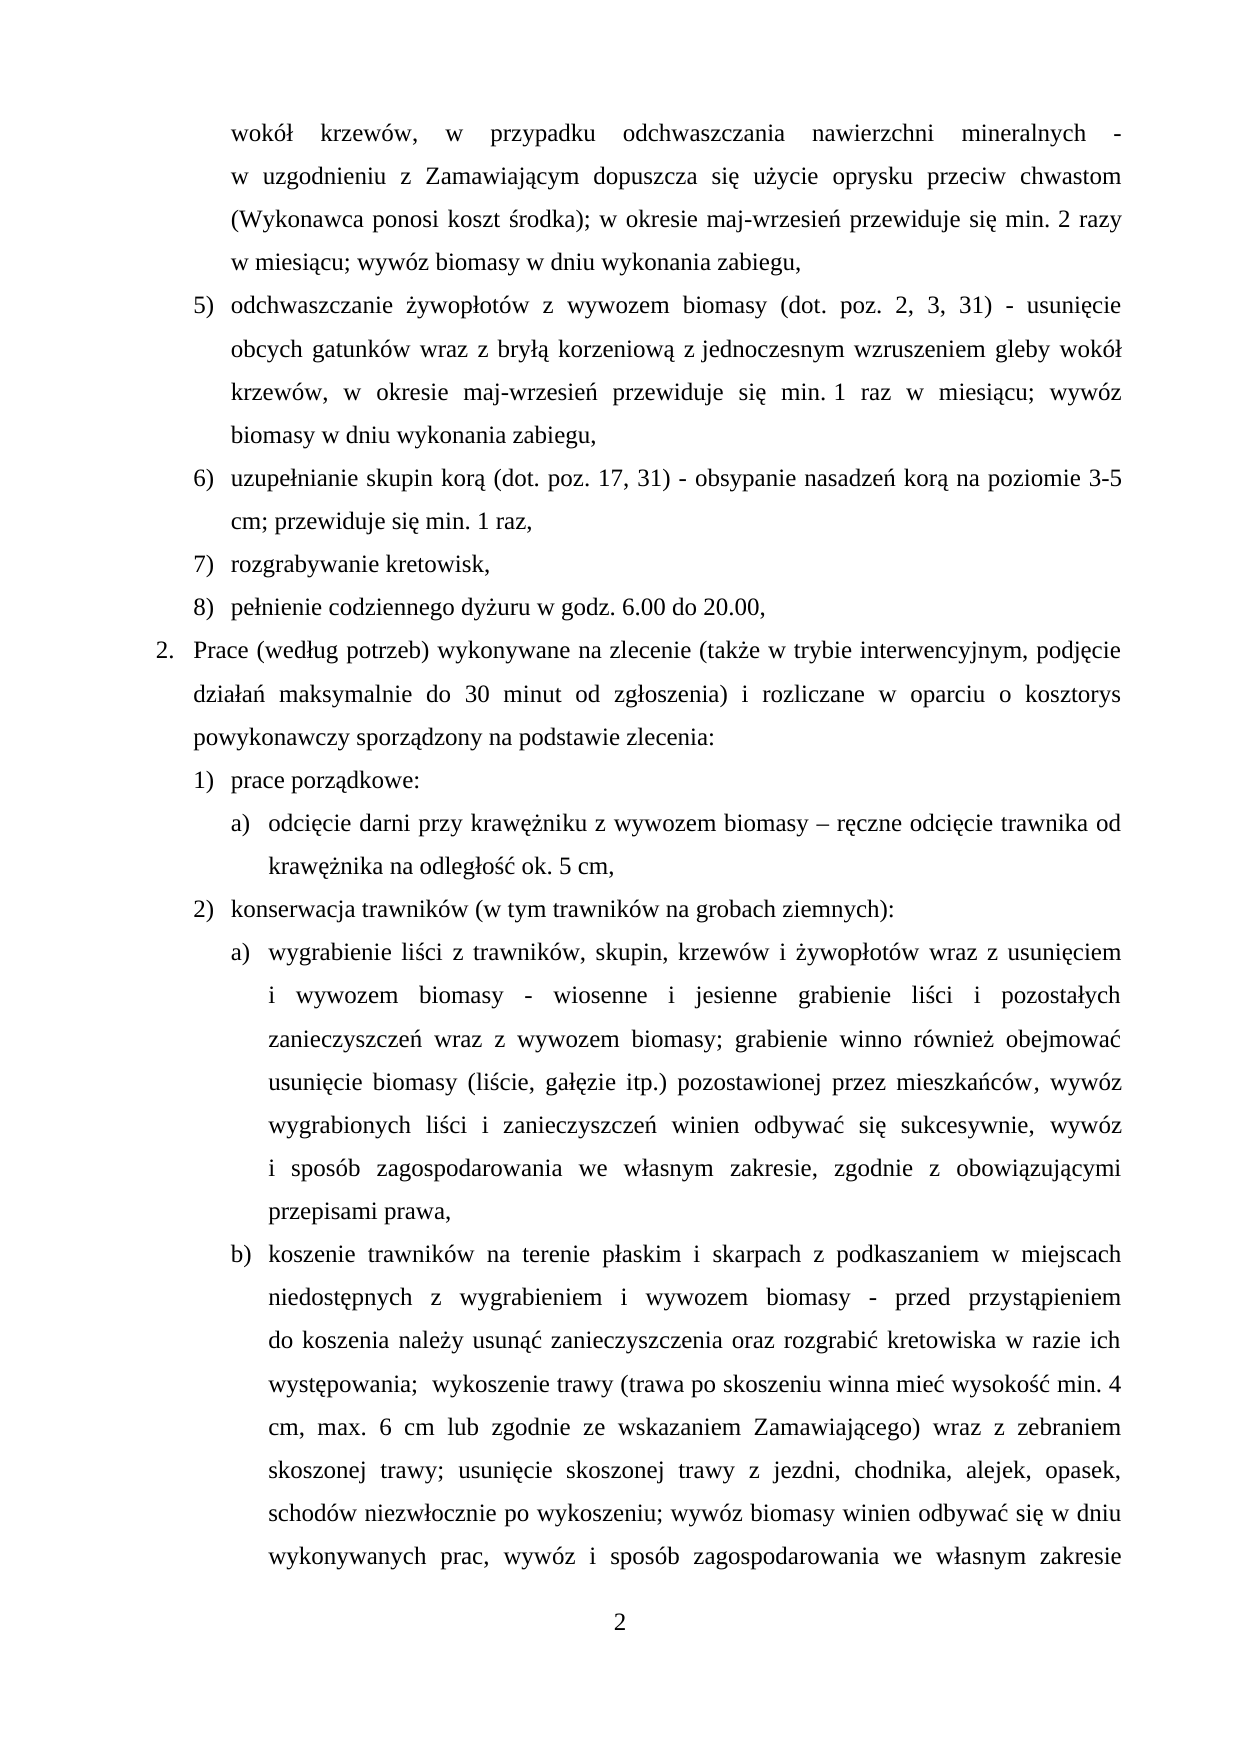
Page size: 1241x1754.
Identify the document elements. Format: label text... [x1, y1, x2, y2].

list uzupełnianie skupin korą (dot. poz. 17, 31) - obsypanie nasadzeń korą na poziomie 3-5 cm; przewiduje się min. 1 raz, [193, 463, 1122, 535]
list rozgrabywanie kretowisk, [193, 549, 1122, 578]
list odchwaszczanie żywopłotów z wywozem biomasy (dot. poz. 2, 3, 31) - usunięcie obcych gatunków wraz z bryłą korzeniową z jednoczesnym wzruszeniem gleby wokół krzewów, w okresie maj-wrzesień przewiduje się min. 1 raz w miesiącu; wywóz biomasy w dniu wykonania zabiegu, [193, 291, 1122, 449]
list pełnienie codziennego dyżuru w godz. 6.00 do 20.00, [193, 592, 1122, 621]
list wokół krzewów, w przypadku odchwaszczania nawierzchni mineralnych - w uzgodnieniu z Zamawiającym dopuszcza się użycie oprysku przeciw chwastom (Wykonawca ponosi koszt środka); w okresie maj-wrzesień przewiduje się min. 2 razy w miesiącu; wywóz biomasy w dniu wykonania zabiegu, [193, 118, 1122, 276]
list odcięcie darni przy krawężniku z wywozem biomasy – ręczne odcięcie trawnika od krawężnika na odległość ok. 5 cm, [231, 808, 1122, 880]
list konserwacja trawników (w tym trawników na grobach ziemnych): [193, 894, 1122, 923]
list koszenie trawników na terenie płaskim i skarpach z podkaszaniem w miejscach niedostępnych z wygrabieniem i wywozem biomasy - przed przystąpieniem do koszenia należy usunąć zanieczyszczenia oraz rozgrabić kretowiska w razie ich występowania; wykoszenie trawy (trawa po skoszeniu winna mieć wysokość min. 4 cm, max. 6 cm lub zgodnie ze wskazaniem Zamawiającego) wraz z zebraniem skoszonej trawy; usunięcie skoszonej trawy z jezdni, chodnika, alejek, opasek, schodów niezwłocznie po wykoszeniu; wywóz biomasy winien odbywać się w dniu wykonywanych prac, wywóz i sposób zagospodarowania we własnym zakresie [231, 1239, 1122, 1570]
list prace porządkowe: [193, 765, 1122, 794]
list Prace (według potrzeb) wykonywane na zlecenie (także w trybie interwencyjnym, podjęcie działań maksymalnie do 30 minut od zgłoszenia) i rozliczane w oparciu o kosztorys powykonawczy sporządzony na podstawie zlecenia: [156, 636, 1122, 751]
list wygrabienie liści z trawników, skupin, krzewów i żywopłotów wraz z usunięciem i wywozem biomasy - wiosenne i jesienne grabienie liści i pozostałych zanieczyszczeń wraz z wywozem biomasy; grabienie winno również obejmować usunięcie biomasy (liście, gałęzie itp.) pozostawionej przez mieszkańców, wywóz wygrabionych liści i zanieczyszczeń winien odbywać się sukcesywnie, wywóz i sposób zagospodarowania we własnym zakresie, zgodnie z obowiązującymi przepisami prawa, [231, 937, 1122, 1225]
